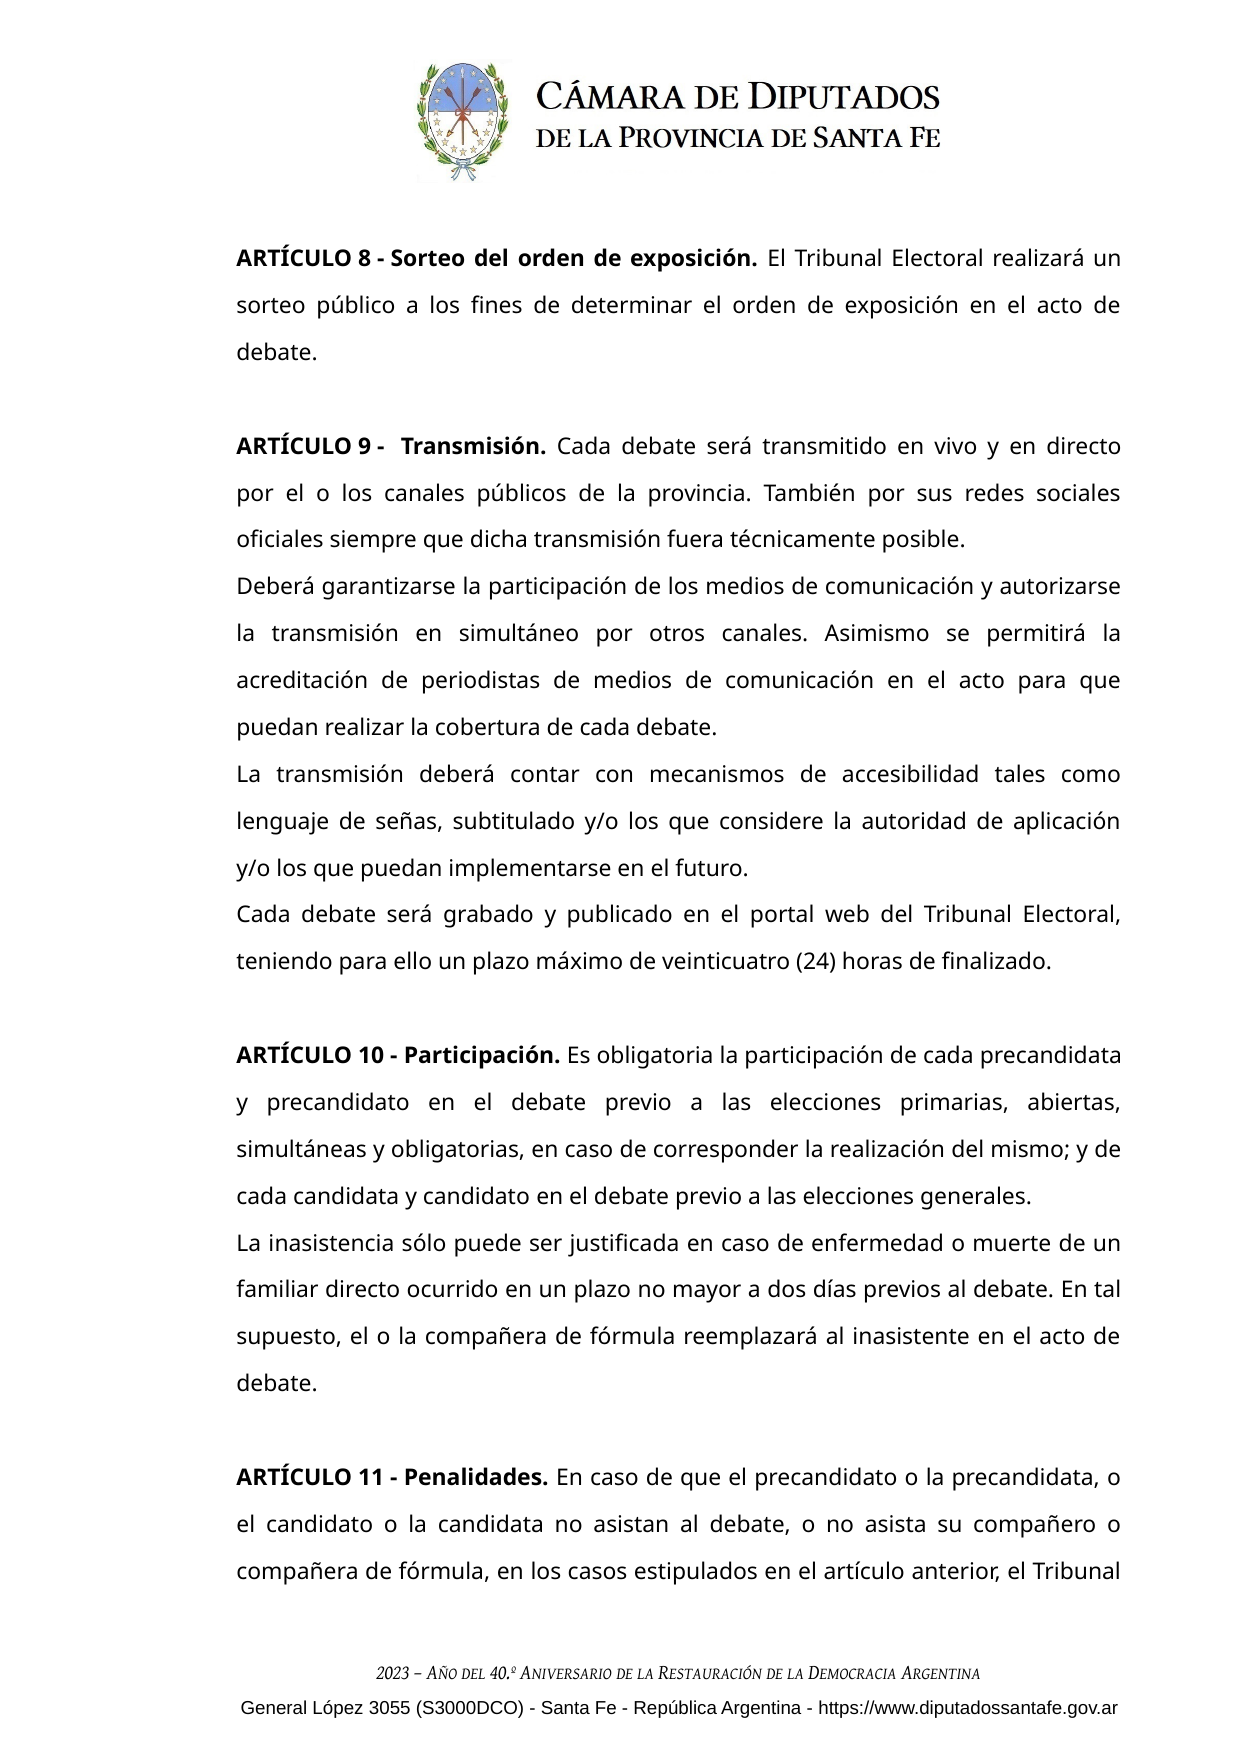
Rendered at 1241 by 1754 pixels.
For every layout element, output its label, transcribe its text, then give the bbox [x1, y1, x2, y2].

picture [413, 59, 945, 183]
list La transmisión deberá contar con mecanismos de accesibilidad tales como lenguaje de señas, subtitulado y/o los que considere la autoridad de aplicación y/o los que puedan implementarse en el futuro. [236, 758, 1122, 883]
list Cada debate será grabado y publicado en el portal web del Tribunal Electoral, teniendo para ello un plazo máximo de veinticuatro (24) horas de finalizado. [236, 898, 1122, 977]
list Deberá garantizarse la participación de los medios de comunicación y autorizarse la transmisión en simultáneo por otros canales. Asimismo se permitirá la acreditación de periodistas de medios de comunicación en el acto para que puedan realizar la cobertura de cada debate. [236, 570, 1122, 742]
list Participación. Es obligatoria la participación de cada precandidata y precandidato en el debate previo a las elecciones primarias, abiertas, simultáneas y obligatorias, en caso de corresponder la realización del mismo; y de cada candidata y candidato en el debate previo a las elecciones generales. [236, 1039, 1122, 1211]
list Transmisión. Cada debate será transmitido en vivo y en directo por el o los canales públicos de la provincia. También por sus redes sociales oficiales siempre que dicha transmisión fuera técnicamente posible. [236, 430, 1122, 555]
list Penalidades. En caso de que el precandidato o la precandidata, o el candidato o la candidata no asistan al debate, o no asista su compañero o compañera de fórmula, en los casos estipulados en el artículo anterior, el Tribunal [236, 1461, 1122, 1586]
list Sorteo del orden de exposición. El Tribunal Electoral realizará un sorteo público a los fines de determinar el orden de exposición en el acto de debate. [236, 242, 1122, 367]
list La inasistencia sólo puede ser justificada en caso de enfermedad o muerte de un familiar directo ocurrido en un plazo no mayor a dos días previos al debate. En tal supuesto, el o la compañera de fórmula reemplazará al inasistente en el acto de debate. [236, 1227, 1122, 1398]
